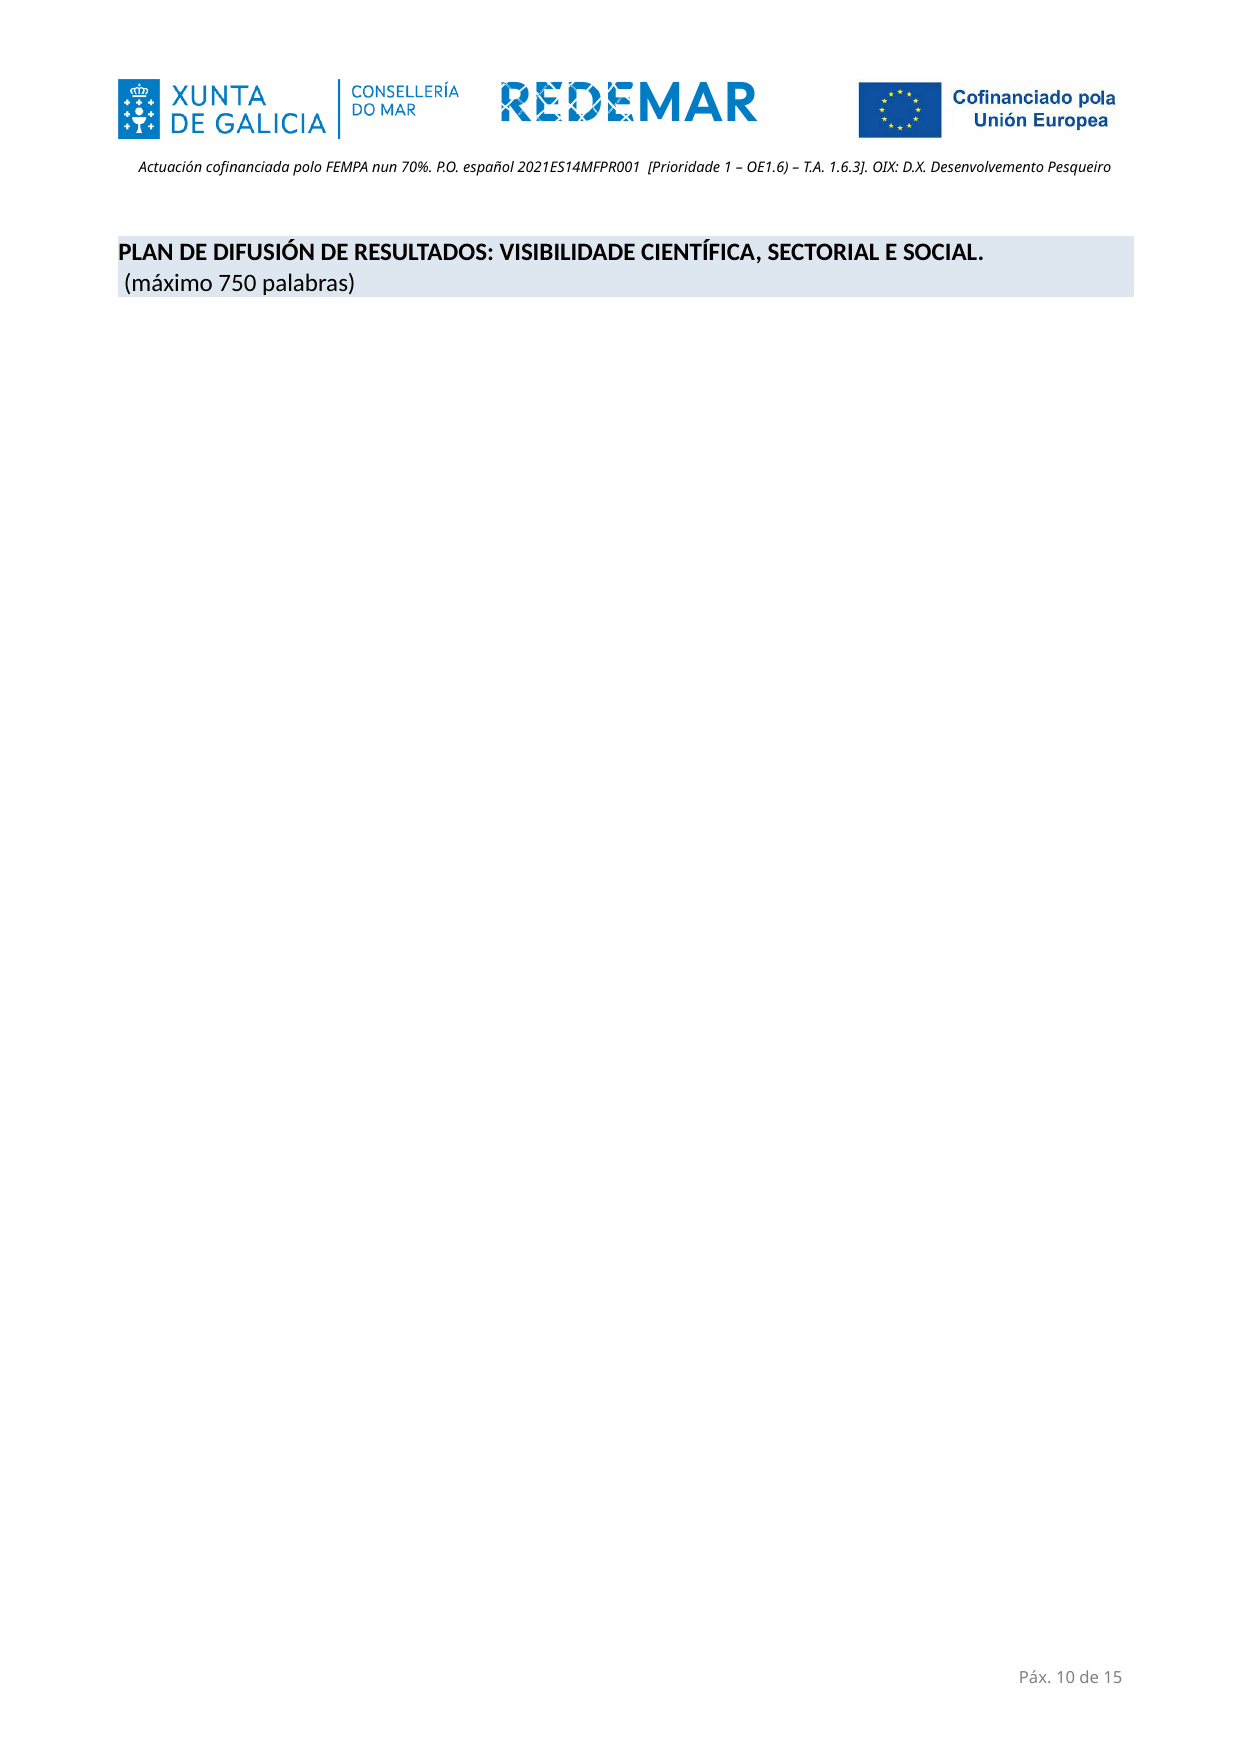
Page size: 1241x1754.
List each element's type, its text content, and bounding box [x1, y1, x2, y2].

picture [493, 80, 766, 123]
table_cell [118, 298, 1134, 1581]
picture [118, 79, 459, 139]
table_header PLAN DE DIFUSIÓN DE RESULTADOS: VISIBILIDADE CIENTÍFICA, SECTORIAL E SOCIAL. (máximo 750 palabras) [118, 236, 1134, 297]
